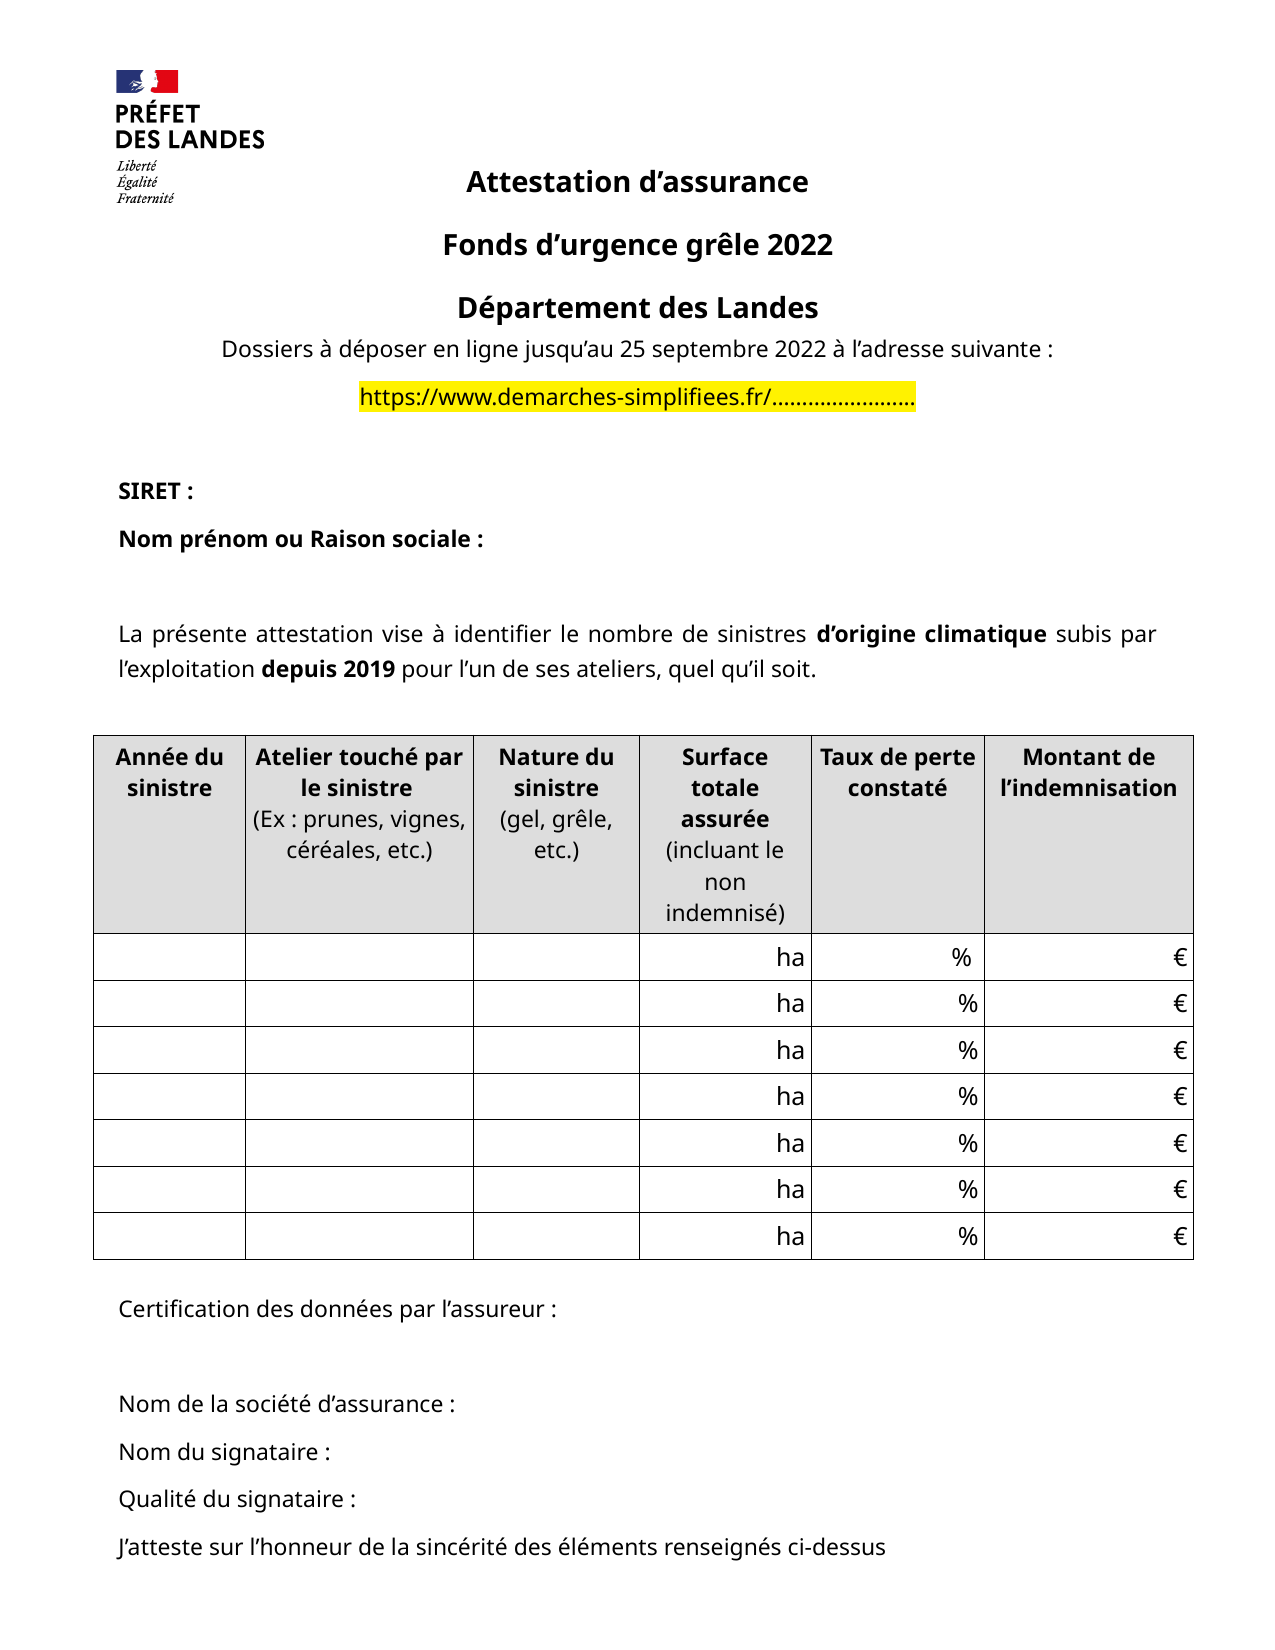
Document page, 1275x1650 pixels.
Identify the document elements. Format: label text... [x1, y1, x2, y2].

text La présente attestation vise à identifier le nombre de sinistres d’origine climatique subis par l’exploitation depuis 2019 pour l’un de ses ateliers, quel qu’il soit. [118, 617, 1157, 684]
table_cell [246, 1120, 473, 1166]
table_cell [94, 1120, 245, 1166]
table_cell [246, 1027, 473, 1073]
table_cell % [812, 1074, 984, 1119]
table_cell [94, 981, 245, 1026]
text https://www.demarches-simplifiees.fr/…………………... [118, 381, 1157, 412]
table_cell [246, 1213, 473, 1258]
table_cell % [812, 934, 984, 980]
table_cell % [812, 1120, 984, 1166]
text Nom de la société d’assurance : [118, 1388, 1157, 1419]
table_header Nature du sinistre (gel, grêle, etc.) [474, 736, 639, 933]
table_cell ha [640, 1074, 811, 1119]
table_cell [474, 1167, 639, 1212]
table_header Surface totale assurée (incluant le non indemnisé) [640, 736, 811, 933]
table_cell [246, 1074, 473, 1119]
table_cell [474, 1074, 639, 1119]
title Fonds d’urgence grêle 2022 [118, 225, 1157, 264]
table_cell € [985, 981, 1193, 1026]
table_cell [474, 1213, 639, 1258]
text Nom du signataire : [118, 1436, 1157, 1467]
table_header Atelier touché par le sinistre (Ex : prunes, vignes, céréales, etc.) [246, 736, 473, 933]
table_cell [94, 934, 245, 980]
table_cell € [985, 1027, 1193, 1073]
table_header Taux de perte constaté [812, 736, 984, 933]
subtitle Département des Landes [118, 288, 1157, 327]
text Certification des données par l’assureur : [118, 1293, 1157, 1324]
table_cell ha [640, 1027, 811, 1073]
table_header Montant de l’indemnisation [985, 736, 1193, 933]
table_cell [474, 934, 639, 980]
table_cell [474, 981, 639, 1026]
subtitle Attestation d’assurance [264, 162, 1157, 201]
table_cell % [812, 1167, 984, 1212]
table_cell ha [640, 1167, 811, 1212]
table_cell [94, 1167, 245, 1212]
table_cell ha [640, 1213, 811, 1258]
table_cell ha [640, 934, 811, 980]
table_cell € [985, 934, 1193, 980]
table_cell € [985, 1074, 1193, 1119]
table_cell [94, 1074, 245, 1119]
table_cell [246, 981, 473, 1026]
table_cell ha [640, 1120, 811, 1166]
table_cell [474, 1027, 639, 1073]
text SIRET : [118, 475, 1157, 506]
table_cell € [985, 1213, 1193, 1258]
table_cell € [985, 1120, 1193, 1166]
text Nom prénom ou Raison sociale : [118, 523, 1157, 554]
text J’atteste sur l’honneur de la sincérité des éléments renseignés ci-dessus [118, 1530, 1157, 1561]
table_cell € [985, 1167, 1193, 1212]
picture [116, 70, 264, 203]
table_cell % [812, 1213, 984, 1258]
table_header Année du sinistre [94, 736, 245, 933]
table_cell [246, 934, 473, 980]
table_cell % [812, 981, 984, 1026]
text Dossiers à déposer en ligne jusqu’au 25 septembre 2022 à l’adresse suivante : [118, 333, 1157, 364]
table_cell ha [640, 981, 811, 1026]
table_cell [474, 1120, 639, 1166]
table_cell [94, 1027, 245, 1073]
table_cell [246, 1167, 473, 1212]
table_cell [94, 1213, 245, 1258]
text Qualité du signataire : [118, 1483, 1157, 1514]
table_cell % [812, 1027, 984, 1073]
